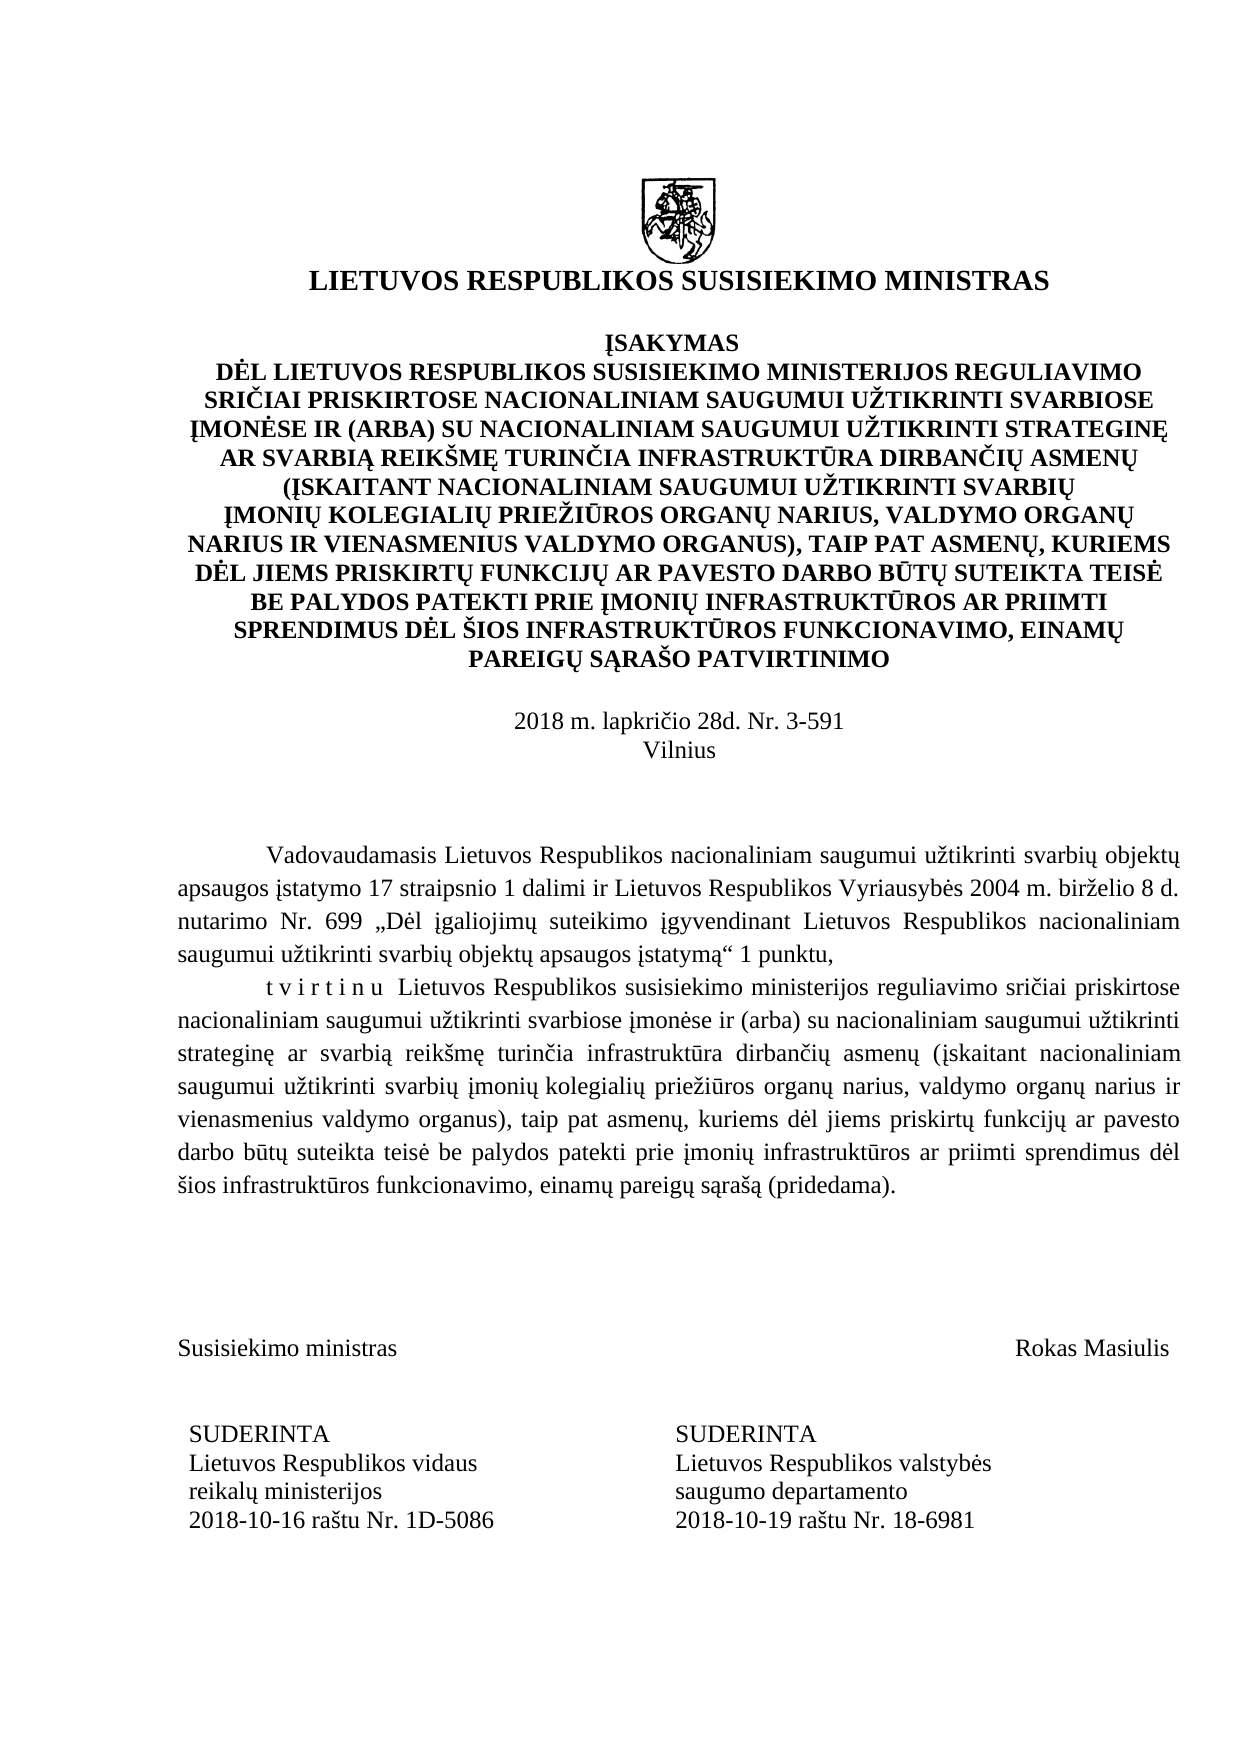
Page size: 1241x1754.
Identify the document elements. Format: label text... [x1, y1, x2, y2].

text Vadovaudamasis Lietuvos Respublikos nacionaliniam saugumui užtikrinti svarbių objektų apsaugos įstatymo 17 straipsnio 1 dalimi ir Lietuvos Respublikos Vyriausybės 2004 m. birželio 8 d. nutarimo Nr. 699 „Dėl įgaliojimų suteikimo įgyvendinant Lietuvos Respublikos nacionaliniam saugumui užtikrinti svarbių objektų apsaugos įstatymą“ 1 punktu, [177, 840, 1181, 968]
text 2018 m. lapkričio 28d. Nr. 3-591 [177, 706, 1181, 735]
text ĮSAKYMAS [162, 328, 1181, 357]
text LIETUVOS RESPUBLIKOS SUSISIEKIMO MINISTRAS [177, 263, 1181, 297]
text Susisiekimo ministras Rokas Masiulis [177, 1333, 1181, 1361]
text DĖL LIETUVOS RESPUBLIKOS SUSISIEKIMO MINISTERIJOS REGULIAVIMO SRIČIAI PRISKIRTOSE NACIONALINIAM SAUGUMUI UŽTIKRINTI SVARBIOSE ĮMONĖSE IR (ARBA) SU NACIONALINIAM SAUGUMUI UŽTIKRINTI STRATEGINĘ AR SVARBIĄ REIKŠMĘ TURINČIA INFRASTRUKTŪRA DIRBANČIŲ ASMENŲ (ĮSKAITANT NACIONALINIAM SAUGUMUI UŽTIKRINTI SVARBIŲ ĮMONIŲ KOLEGIALIŲ PRIEŽIŪROS ORGANŲ NARIUS, VALDYMO ORGANŲ NARIUS IR VIENASMENIUS VALDYMO ORGANUS), TAIP PAT ASMENŲ, KURIEMS DĖL JIEMS PRISKIRTŲ FUNKCIJŲ AR PAVESTO DARBO BŪTŲ SUTEIKTA TEISĖ BE PALYDOS PATEKTI PRIE ĮMONIŲ INFRASTRUKTŪROS AR PRIIMTI SPRENDIMUS DĖL ŠIOS INFRASTRUKTŪROS FUNKCIONAVIMO, EINAMŲ PAREIGŲ SĄRAŠO PATVIRTINIMO [177, 357, 1181, 673]
table_header SUDERINTA Lietuvos Respublikos vidaus reikalų ministerijos 2018-10-16 raštu Nr. 1D-5086 [177, 1419, 664, 1577]
text tvirtinu Lietuvos Respublikos susisiekimo ministerijos reguliavimo sričiai priskirtose nacionaliniam saugumui užtikrinti svarbiose įmonėse ir (arba) su nacionaliniam saugumui užtikrinti strateginę ar svarbią reikšmę turinčia infrastruktūra dirbančių asmenų (įskaitant nacionaliniam saugumui užtikrinti svarbių įmonių kolegialių priežiūros organų narius, valdymo organų narius ir vienasmenius valdymo organus), taip pat asmenų, kuriems dėl jiems priskirtų funkcijų ar pavesto darbo būtų suteikta teisė be palydos patekti prie įmonių infrastruktūros ar priimti sprendimus dėl šios infrastruktūros funkcionavimo, einamų pareigų sąrašą (pridedama). [177, 972, 1181, 1199]
table_header SUDERINTA Lietuvos Respublikos valstybės saugumo departamento 2018-10-19 raštu Nr. 18-6981 [664, 1419, 1151, 1577]
text Vilnius [177, 735, 1181, 764]
